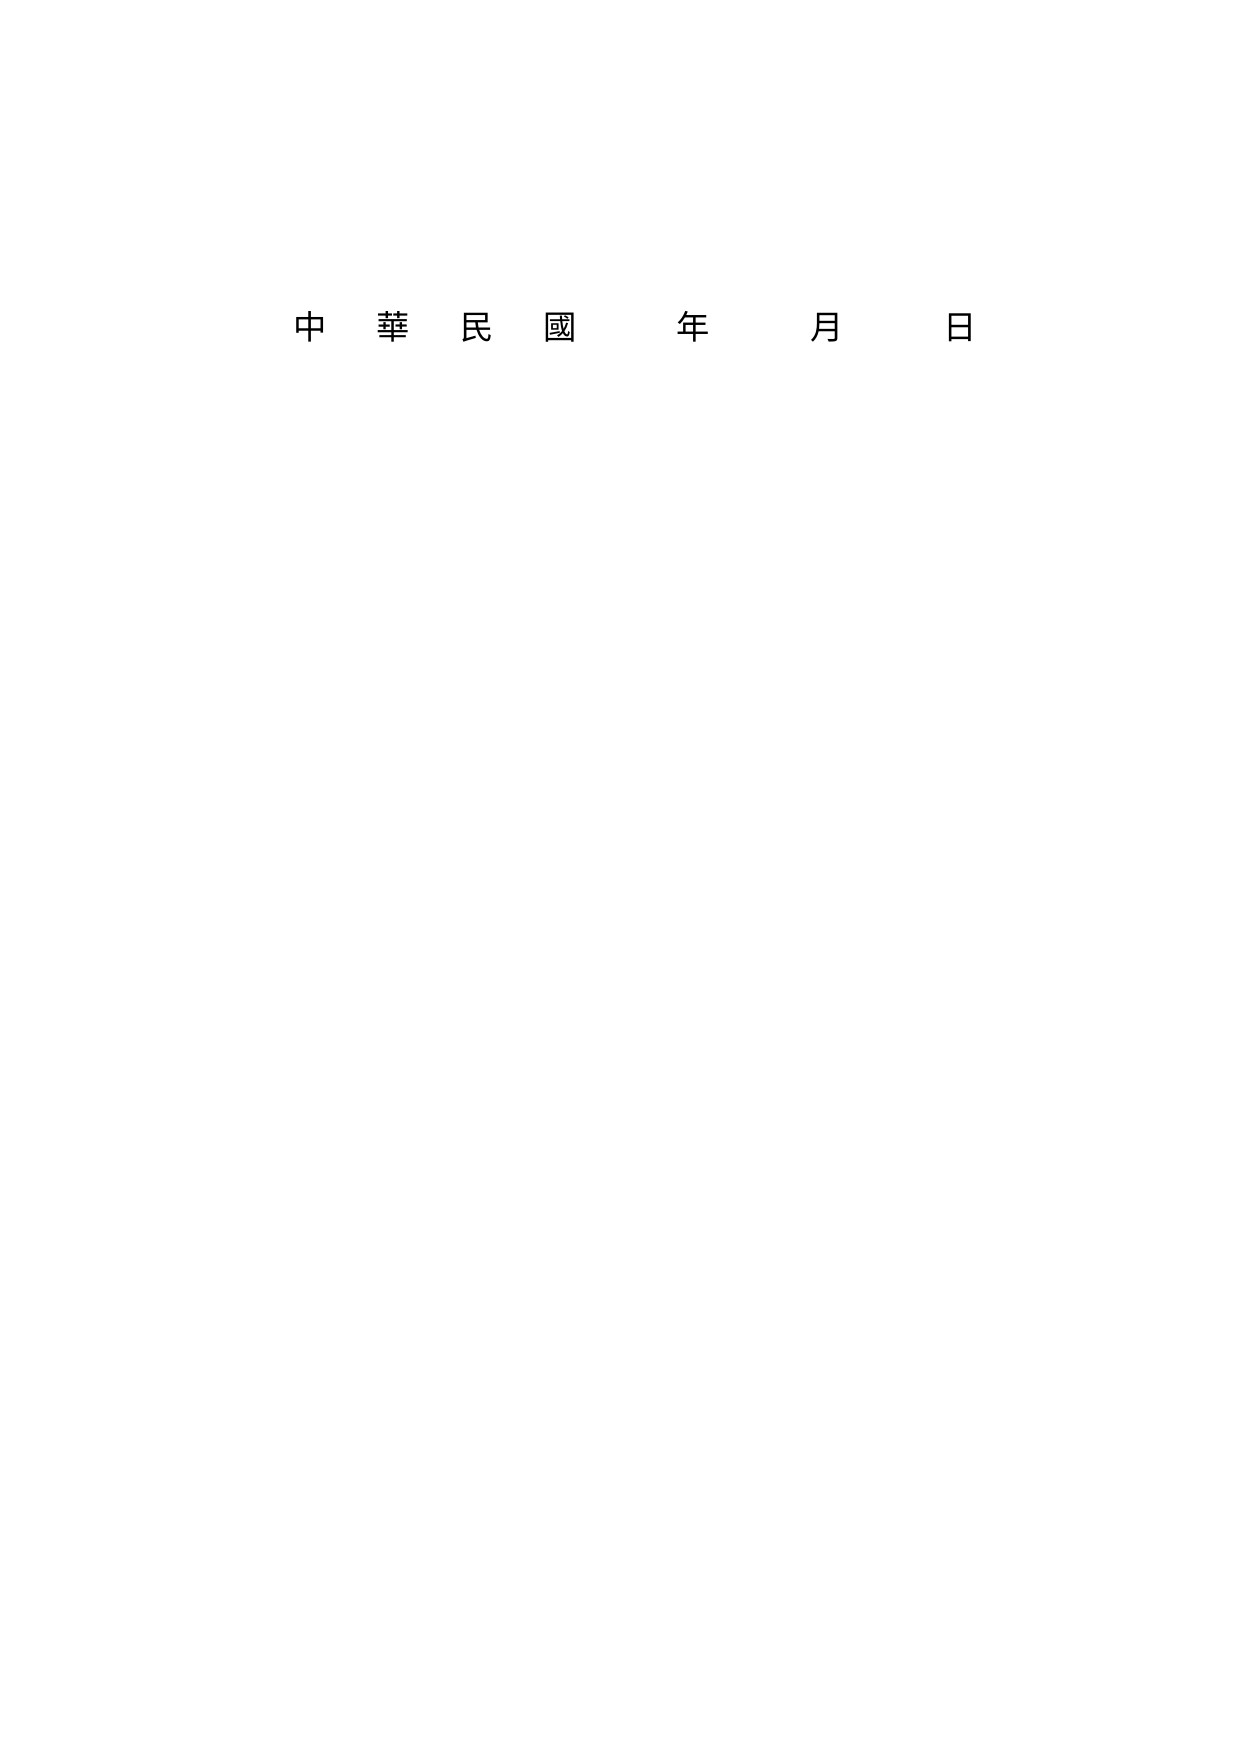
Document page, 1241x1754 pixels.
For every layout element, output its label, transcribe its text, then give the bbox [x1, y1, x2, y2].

text 中 華 民 國 年 月 日 [133, 283, 1137, 346]
